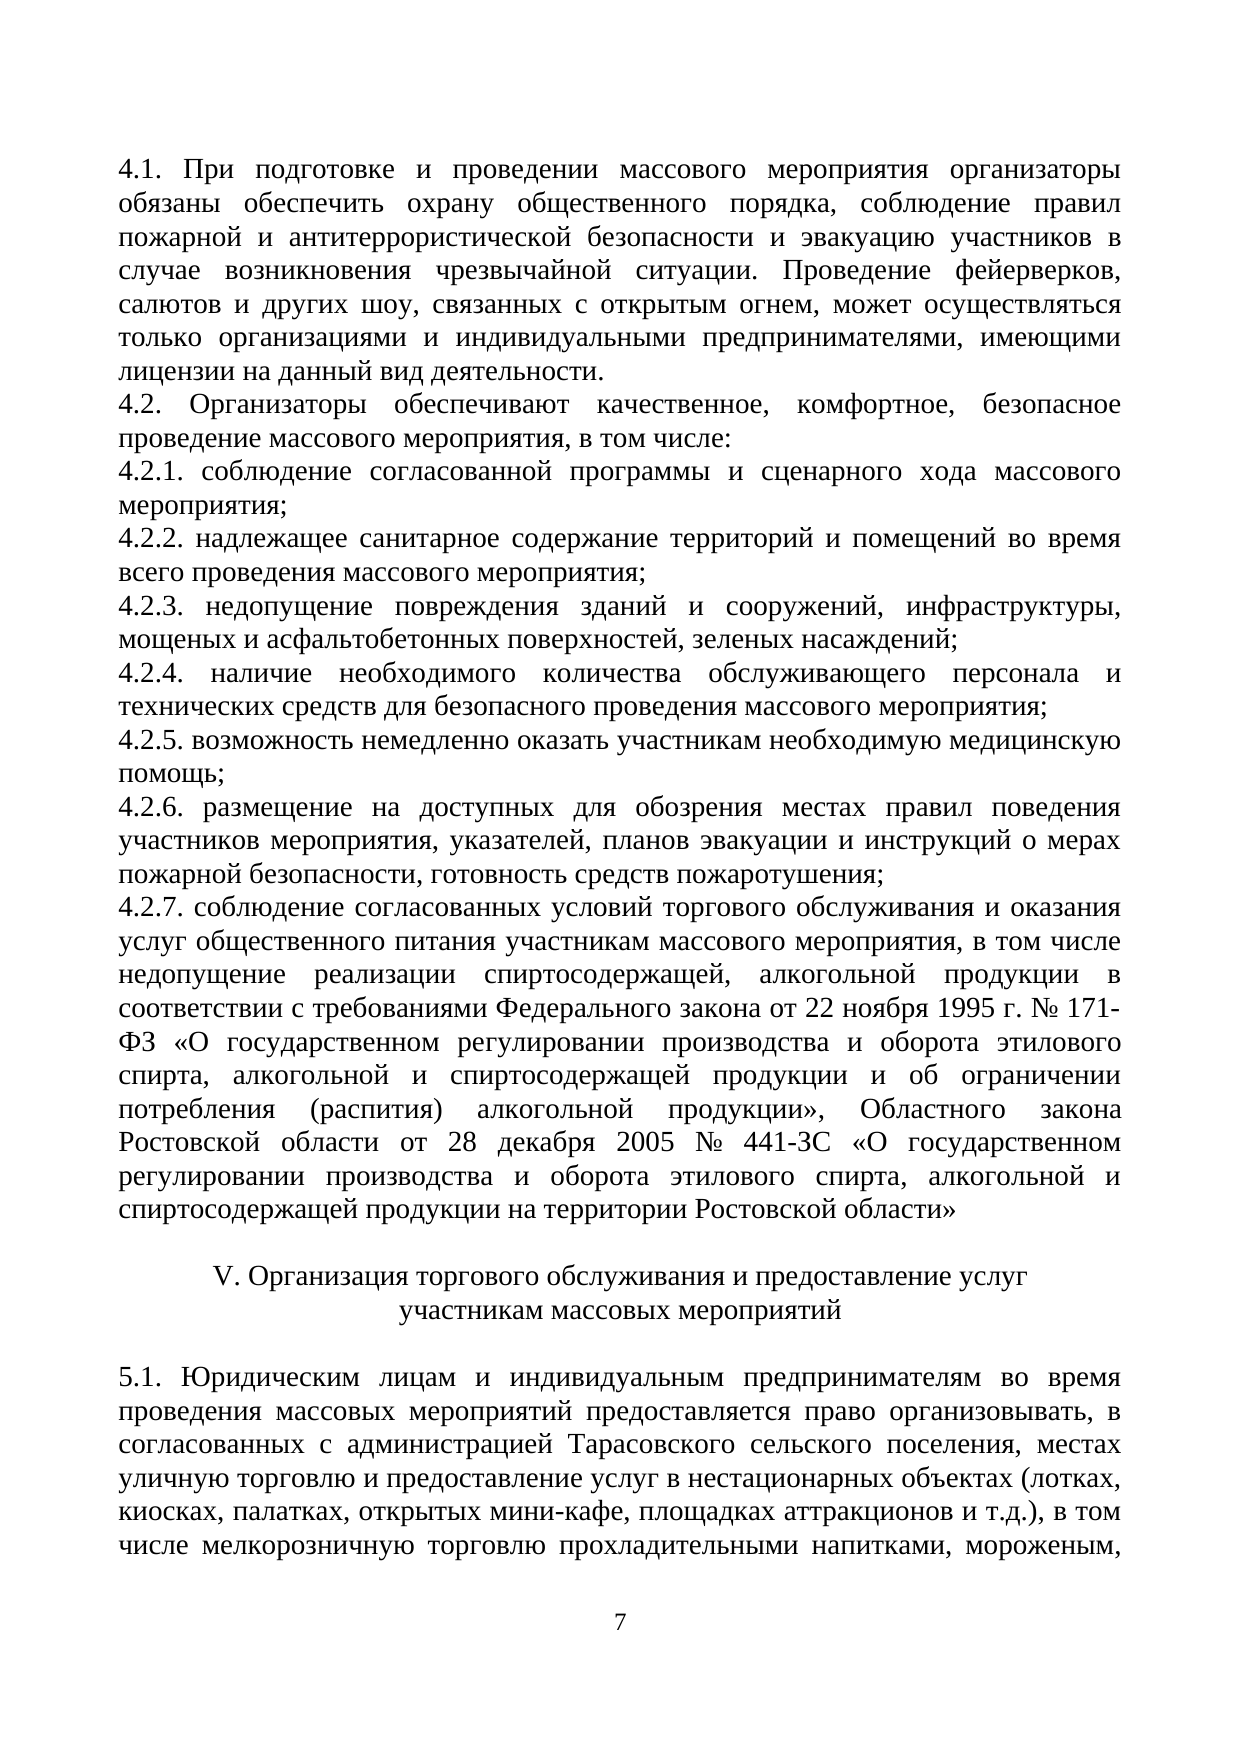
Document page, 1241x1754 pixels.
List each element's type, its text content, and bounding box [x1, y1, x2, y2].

text V. Организация торгового обслуживания и предоставление услуг [118, 1258, 1122, 1292]
text 5.1. Юридическим лицам и индивидуальным предпринимателям во время проведения массовых мероприятий предоставляется право организовывать, в согласованных с администрацией Тарасовского сельского поселения, местах уличную торговлю и предоставление услуг в нестационарных объектах (лотках, киосках, палатках, открытых мини-кафе, площадках аттракционов и т.д.), в том числе мелкорозничную торговлю прохладительными напитками, мороженым, [118, 1359, 1122, 1560]
text 4.2.1. соблюдение согласованной программы и сценарного хода массового мероприятия; [118, 453, 1122, 521]
text участникам массовых мероприятий [118, 1292, 1122, 1326]
text 4.1. При подготовке и проведении массового мероприятия организаторы обязаны обеспечить охрану общественного порядка, соблюдение правил пожарной и антитеррористической безопасности и эвакуацию участников в случае возникновения чрезвычайной ситуации. Проведение фейерверков, салютов и других шоу, связанных с открытым огнем, может осуществляться только организациями и индивидуальными предпринимателями, имеющими лицензии на данный вид деятельности. [118, 152, 1122, 386]
text 4.2. Организаторы обеспечивают качественное, комфортное, безопасное проведение массового мероприятия, в том числе: [118, 386, 1122, 453]
text 4.2.5. возможность немедленно оказать участникам необходимую медицинскую помощь; [118, 722, 1122, 789]
text 4.2.4. наличие необходимого количества обслуживающего персонала и технических средств для безопасного проведения массового мероприятия; [118, 655, 1122, 722]
text 4.2.2. надлежащее санитарное содержание территорий и помещений во время всего проведения массового мероприятия; [118, 521, 1122, 588]
text 4.2.3. недопущение повреждения зданий и сооружений, инфраструктуры, мощеных и асфальтобетонных поверхностей, зеленых насаждений; [118, 588, 1122, 655]
text 4.2.7. соблюдение согласованных условий торгового обслуживания и оказания услуг общественного питания участникам массового мероприятия, в том числе недопущение реализации спиртосодержащей, алкогольной продукции в соответствии с требованиями Федерального закона от 22 ноября 1995 г. № 171-ФЗ «О государственном регулировании производства и оборота этилового спирта, алкогольной и спиртосодержащей продукции и об ограничении потребления (распития) алкогольной продукции», Областного закона Ростовской области от 28 декабря 2005 № 441-ЗС «О государственном регулировании производства и оборота этилового спирта, алкогольной и спиртосодержащей продукции на территории Ростовской области» [118, 889, 1122, 1225]
text 4.2.6. размещение на доступных для обозрения местах правил поведения участников мероприятия, указателей, планов эвакуации и инструкций о мерах пожарной безопасности, готовность средств пожаротушения; [118, 789, 1122, 889]
